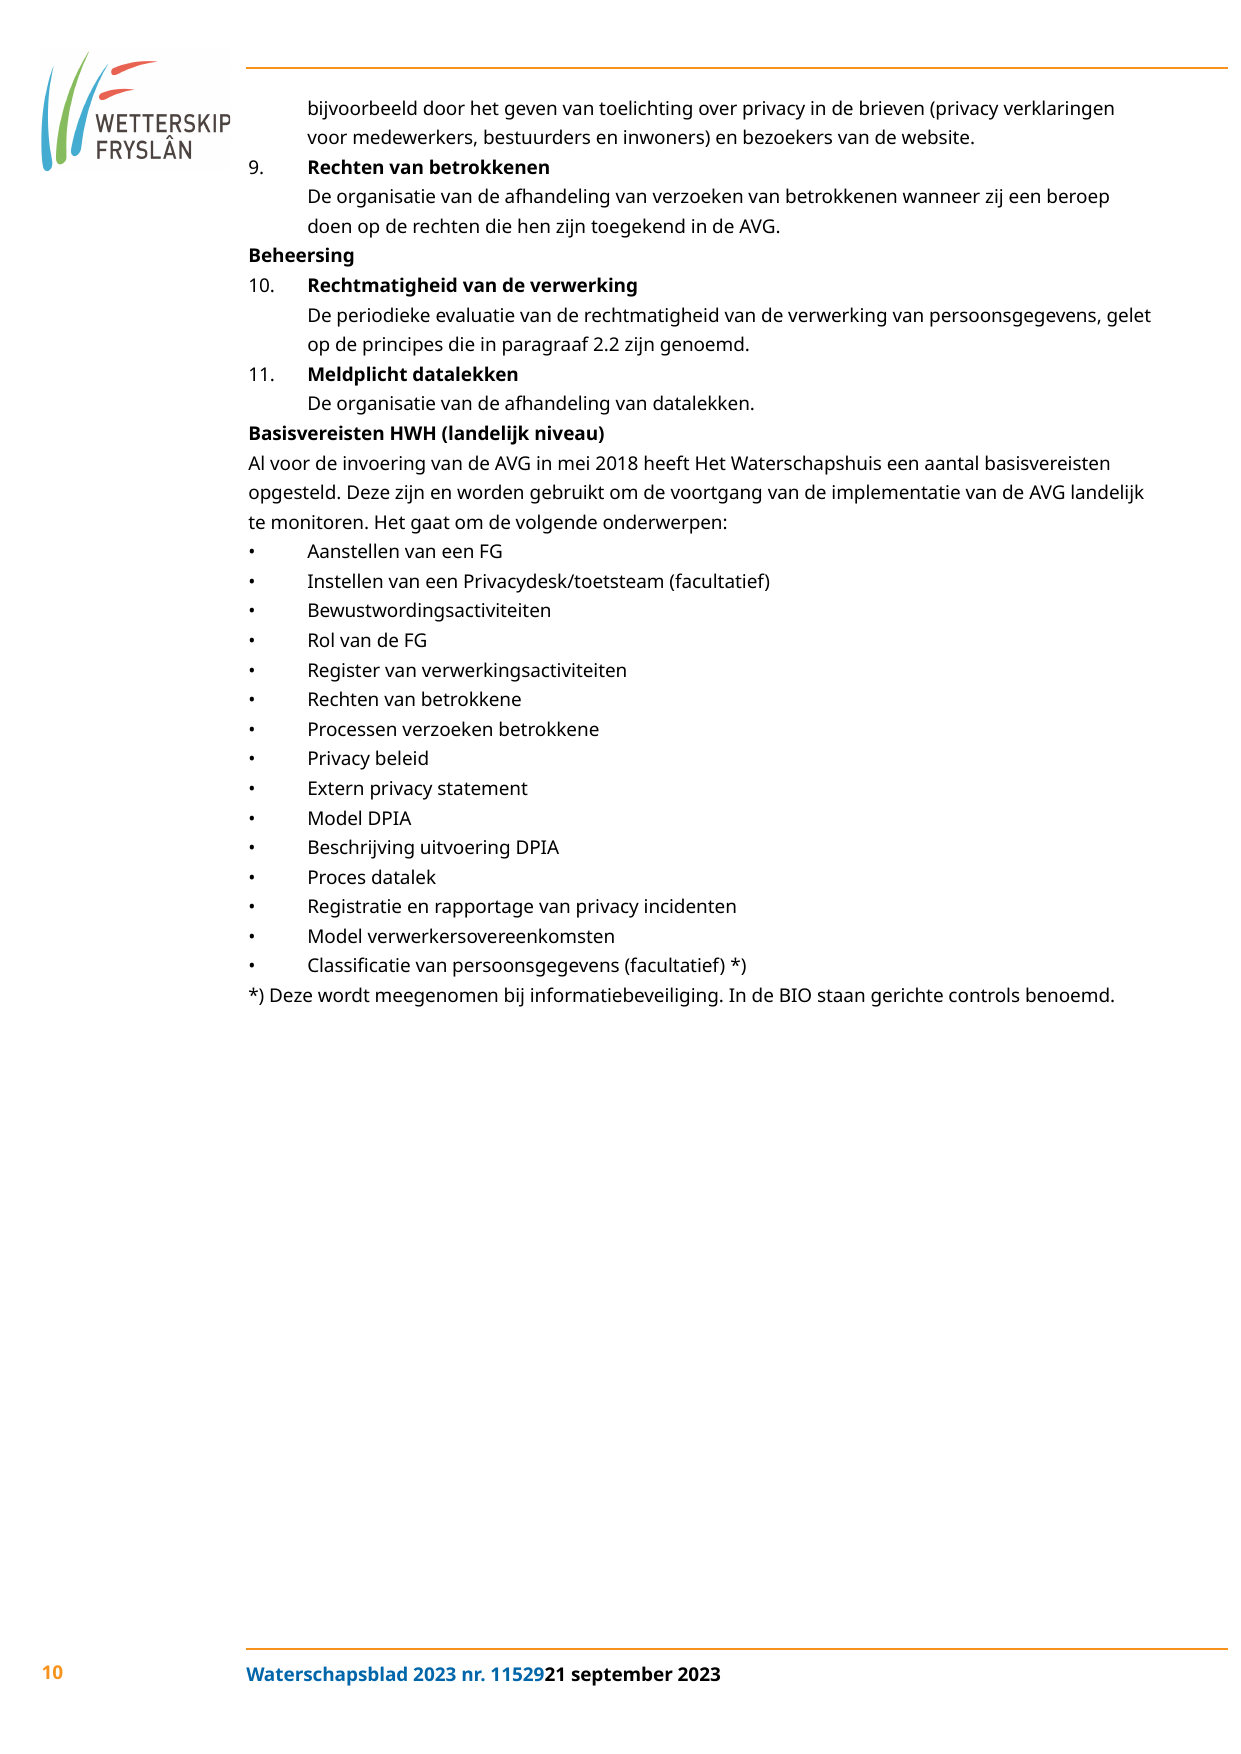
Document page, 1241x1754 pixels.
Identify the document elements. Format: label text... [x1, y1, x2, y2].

text Al voor de invoering van de AVG in mei 2018 heeft Het Waterschapshuis een aantal basisvereisten opgesteld. Deze zijn en worden gebruikt om de voortgang van de implementatie van de AVG landelijk te monitoren. Het gaat om de volgende onderwerpen: [248, 450, 1152, 535]
list Instellen van een Privacydesk/toetsteam (facultatief) [248, 568, 1152, 594]
picture [41, 47, 231, 172]
list Model DPIA [248, 805, 1152, 831]
list Rechtmatigheid van de verwerking [248, 272, 1152, 298]
text Basisvereisten HWH (landelijk niveau) [248, 420, 1152, 446]
list Meldplicht datalekken [248, 361, 1152, 387]
list Register van verwerkingsactiviteiten [248, 657, 1152, 683]
list Rechten van betrokkenen [248, 154, 1152, 180]
list Bewustwordingsactiviteiten [248, 598, 1152, 623]
list Extern privacy statement [248, 775, 1152, 801]
list Rechten van betrokkene [248, 686, 1152, 712]
list Model verwerkersovereenkomsten [248, 923, 1152, 949]
text Beheersing [248, 243, 1152, 268]
list bijvoorbeeld door het geven van toelichting over privacy in de brieven (privacy verklaringen voor medewerkers, bestuurders en inwoners) en bezoekers van de website. [248, 95, 1152, 150]
list Privacy beleid [248, 746, 1152, 771]
list Processen verzoeken betrokkene [248, 716, 1152, 742]
list Aanstellen van een FG [248, 538, 1152, 564]
text *) Deze wordt meegenomen bij informatiebeveiliging. In de BIO staan gerichte controls benoemd. [248, 982, 1152, 1008]
list Rol van de FG [248, 627, 1152, 653]
list Registratie en rapportage van privacy incidenten [248, 893, 1152, 919]
list Proces datalek [248, 864, 1152, 890]
list De organisatie van de afhandeling van verzoeken van betrokkenen wanneer zij een beroep doen op de rechten die hen zijn toegekend in de AVG. [248, 183, 1152, 239]
list De periodieke evaluatie van de rechtmatigheid van de verwerking van persoonsgegevens, gelet op de principes die in paragraaf 2.2 zijn genoemd. [248, 302, 1152, 357]
list Classificatie van persoonsgegevens (facultatief) *) [248, 953, 1152, 978]
list De organisatie van de afhandeling van datalekken. [248, 391, 1152, 416]
list Beschrijving uitvoering DPIA [248, 834, 1152, 860]
